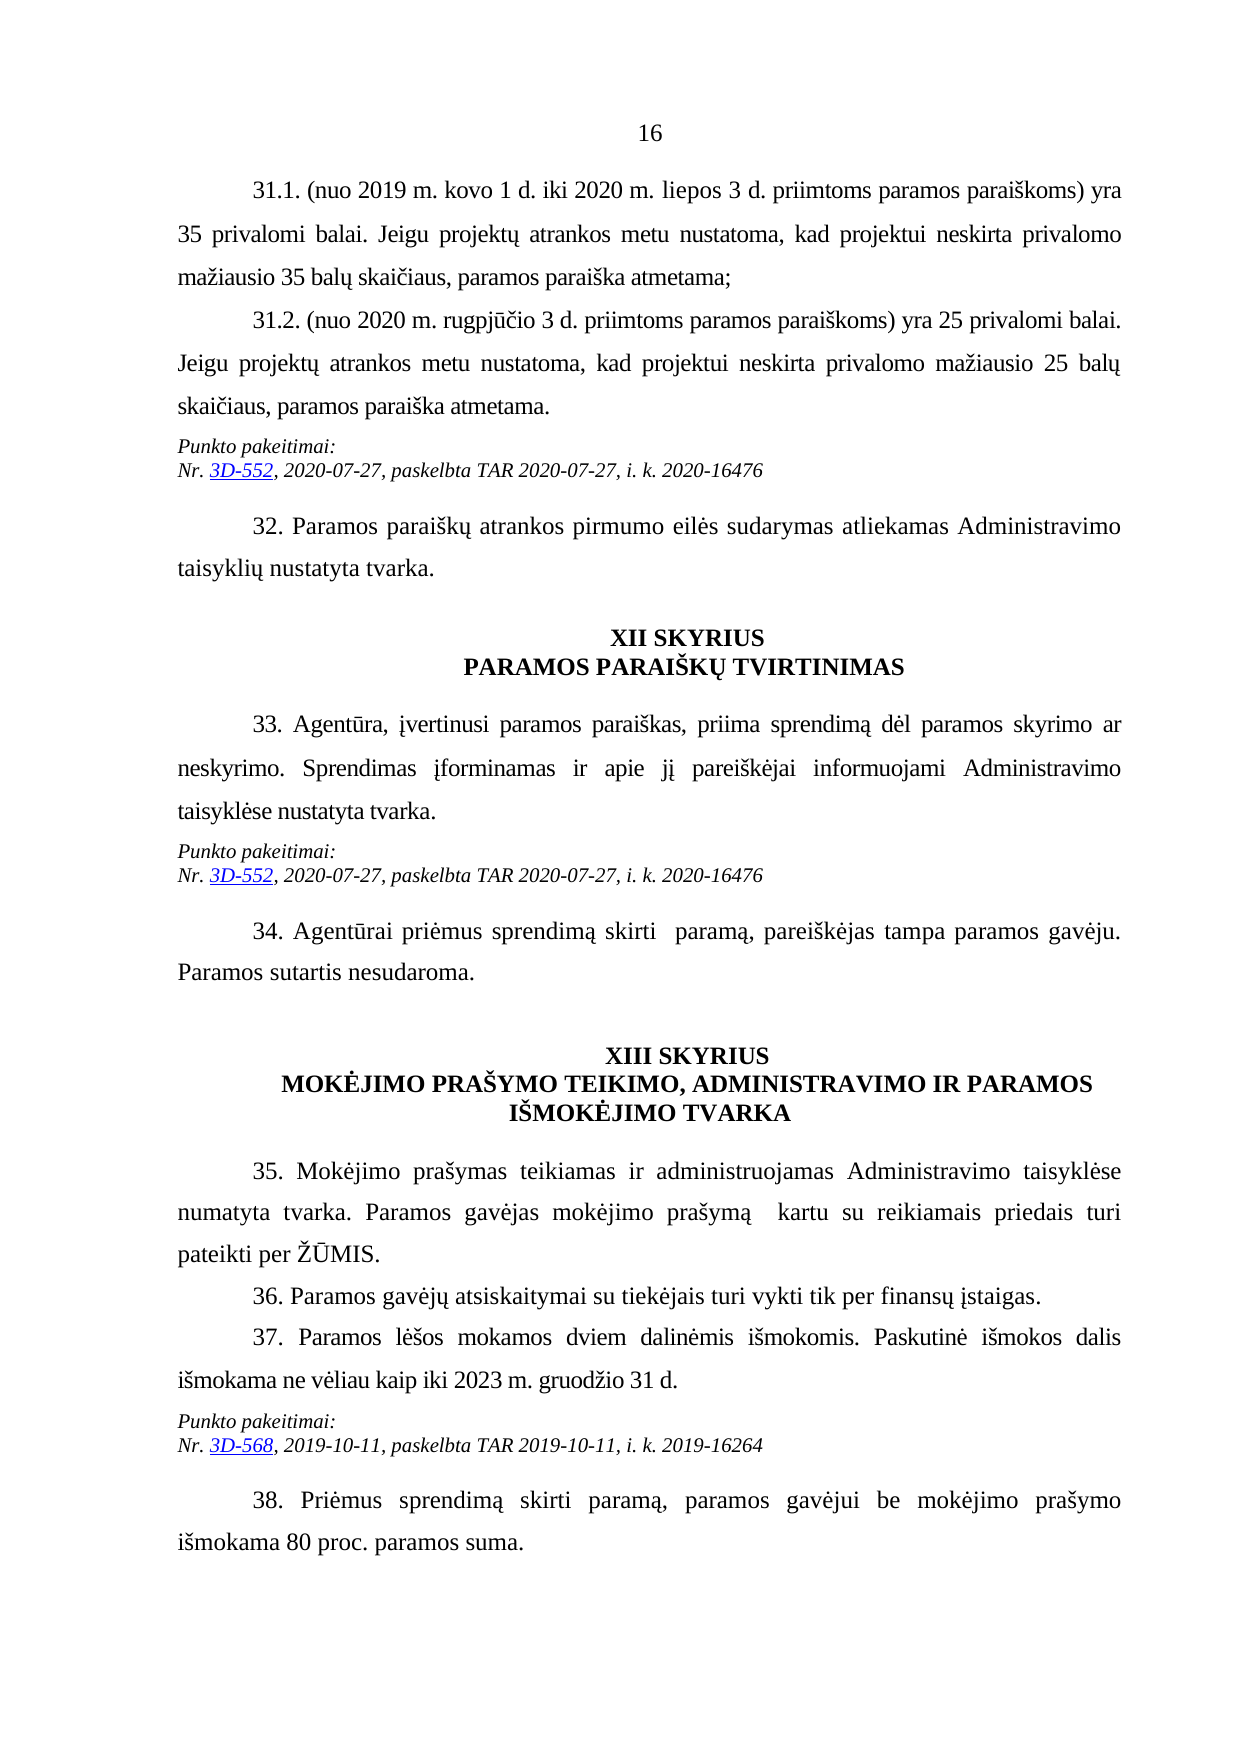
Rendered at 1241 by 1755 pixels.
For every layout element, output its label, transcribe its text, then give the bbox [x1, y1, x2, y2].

text Nr. 3D-552, 2020-07-27, paskelbta TAR 2020-07-27, i. k. 2020-16476 [177, 863, 1122, 887]
text Punkto pakeitimai: [177, 434, 1122, 458]
text Nr. 3D-568, 2019-10-11, paskelbta TAR 2019-10-11, i. k. 2019-16264 [177, 1433, 1122, 1457]
text 38. Priėmus sprendimą skirti paramą, paramos gavėjui be mokėjimo prašymo išmokama 80 proc. paramos suma. [177, 1486, 1122, 1556]
text MOKĖJIMO PRAŠYMo TEIKIMO, ADMINISTRAVIMO IR PARAMOS IŠMOKĖJIMO TVARKA [177, 1069, 1122, 1127]
text 37. Paramos lėšos mokamos dviem dalinėmis išmokomis. Paskutinė išmokos dalis išmokama ne vėliau kaip iki 2023 m. gruodžio 31 d. [177, 1322, 1122, 1394]
text Nr. 3D-552, 2020-07-27, paskelbta TAR 2020-07-27, i. k. 2020-16476 [177, 458, 1122, 482]
text XII SKYRIUS [177, 623, 1122, 652]
text 32. Paramos paraiškų atrankos pirmumo eilės sudarymas atliekamas Administravimo taisyklių nustatyta tvarka. [177, 511, 1122, 582]
text 36. Paramos gavėjų atsiskaitymai su tiekėjais turi vykti tik per finansų įstaigas. [177, 1281, 1122, 1309]
text 35. Mokėjimo prašymas teikiamas ir administruojamas Administravimo taisyklėse numatyta tvarka. Paramos gavėjas mokėjimo prašymą kartu su reikiamais priedais turi pateikti per ŽŪMIS. [177, 1156, 1122, 1268]
text XIII SKYRIUS [177, 1041, 1122, 1069]
text 31.1. (nuo 2019 m. kovo 1 d. iki 2020 m. liepos 3 d. priimtoms paramos paraiškoms) yra 35 privalomi balai. Jeigu projektų atrankos metu nustatoma, kad projektui neskirta privalomo mažiausio 35 balų skaičiaus, paramos paraiška atmetama; [177, 176, 1122, 291]
text PARAMOS PARAIŠKŲ TVIRTINIMAS [177, 652, 1122, 681]
text Punkto pakeitimai: [177, 1409, 1122, 1433]
text Punkto pakeitimai: [177, 839, 1122, 863]
text 33. Agentūra, įvertinusi paramos paraiškas, priima sprendimą dėl paramos skyrimo ar neskyrimo. Sprendimas įforminamas ir apie jį pareiškėjai informuojami Administravimo taisyklėse nustatyta tvarka. [177, 709, 1122, 824]
text 34. Agentūrai priėmus sprendimą skirti paramą, pareiškėjas tampa paramos gavėju. Paramos sutartis nesudaroma. [177, 916, 1122, 986]
text 31.2. (nuo 2020 m. rugpjūčio 3 d. priimtoms paramos paraiškoms) yra 25 privalomi balai. Jeigu projektų atrankos metu nustatoma, kad projektui neskirta privalomo mažiausio 25 balų skaičiaus, paramos paraiška atmetama. [177, 305, 1122, 420]
